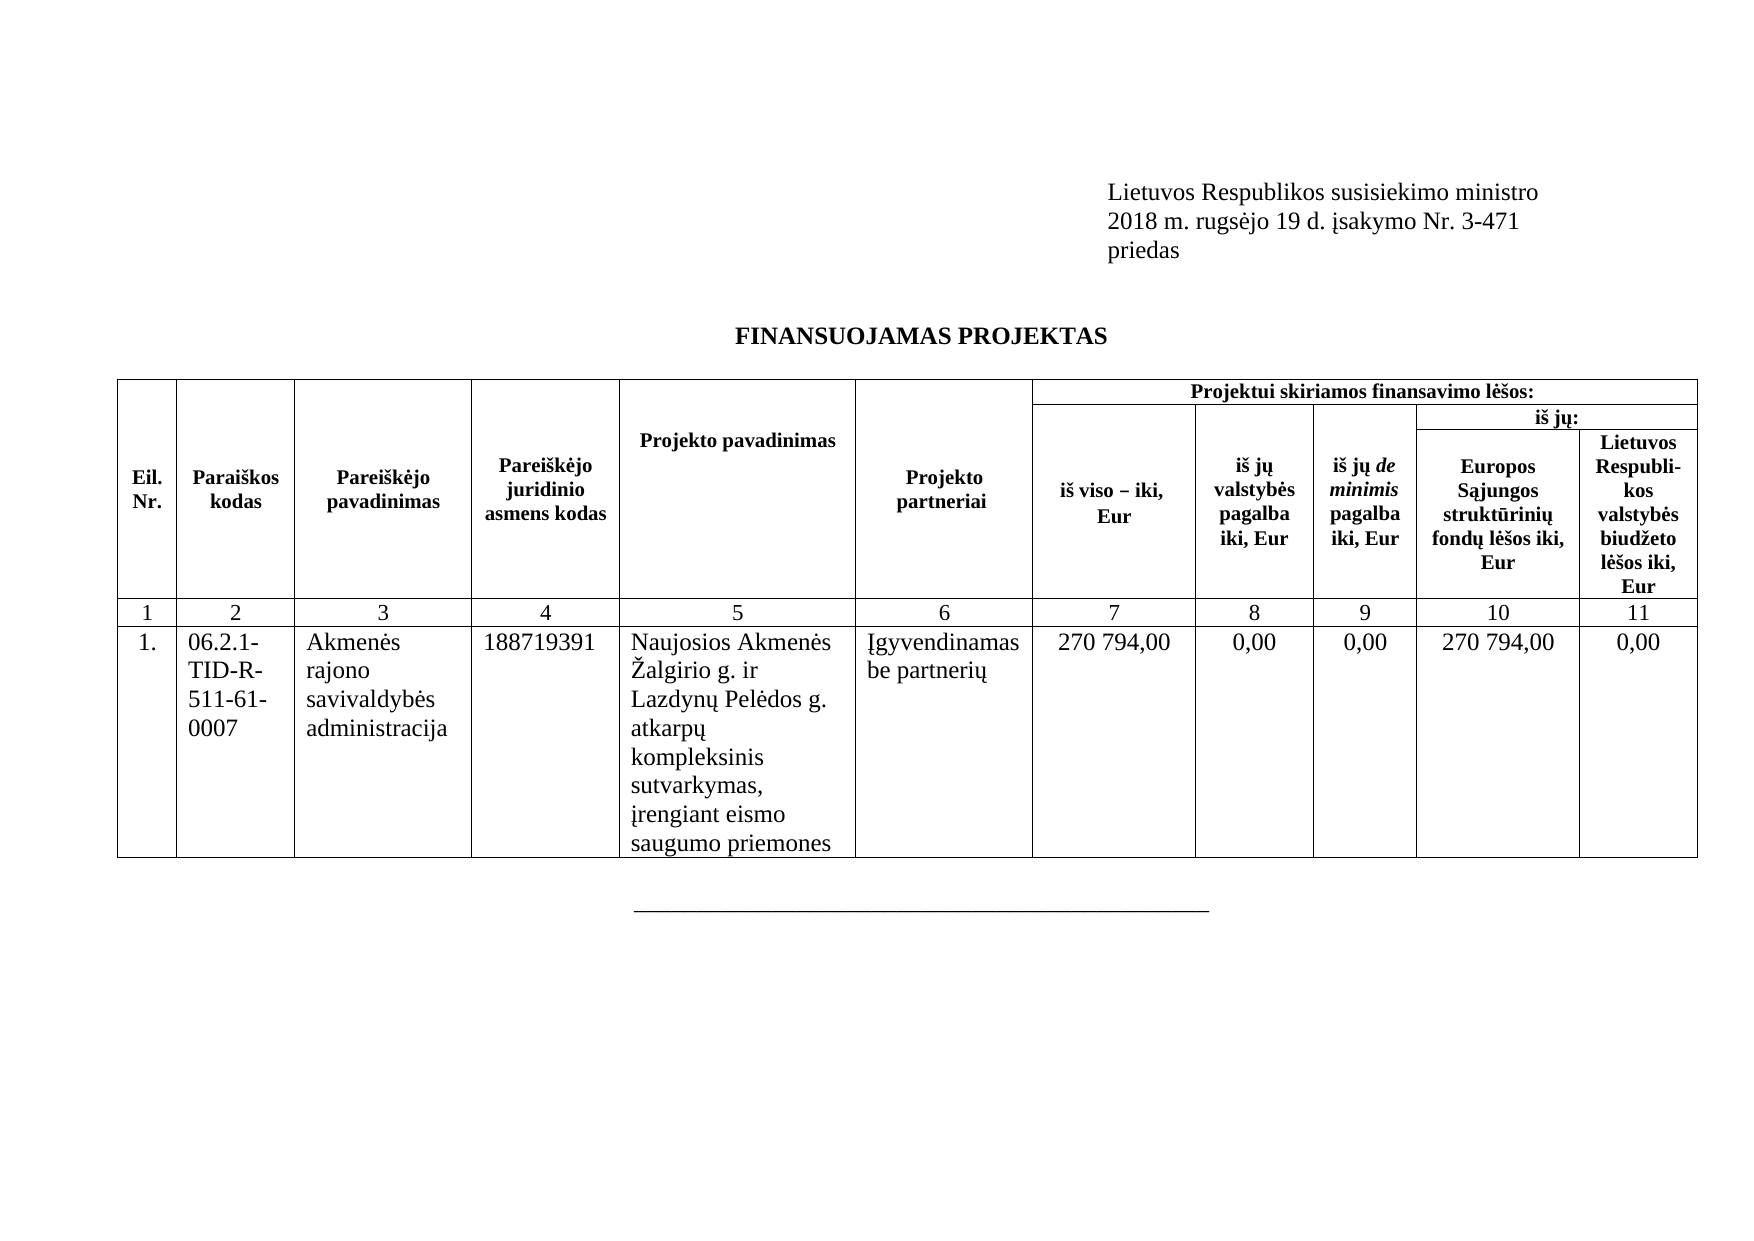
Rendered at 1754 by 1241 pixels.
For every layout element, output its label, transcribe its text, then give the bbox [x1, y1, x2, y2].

table_cell 270 794,00 [1417, 627, 1579, 857]
table_cell 8 [1196, 599, 1313, 626]
table_cell 2 [177, 599, 294, 626]
text 2018 m. rugsėjo 19 d. įsakymo Nr. 3-471 [1107, 206, 1624, 235]
table_header Projekto partneriai [856, 380, 1032, 598]
table_header Eil. Nr. [118, 380, 176, 598]
table_cell Akmenės rajono savivaldybės administracija [295, 627, 471, 857]
table_header Paraiškos kodas [177, 380, 294, 598]
table_header Projekto pavadinimas [620, 380, 855, 598]
table_cell 1. [118, 627, 176, 857]
table_header Pareiškėjo pavadinimas [295, 380, 471, 598]
table_cell Lietuvos Respubli-kos valstybės biudžeto lėšos iki, Eur [1580, 430, 1697, 598]
table_cell iš jų de minimis pagalba iki, Eur [1314, 405, 1416, 598]
table_cell 10 [1417, 599, 1579, 626]
table_cell 4 [472, 599, 619, 626]
table_cell 5 [620, 599, 855, 626]
table_cell 188719391 [472, 627, 619, 857]
table_cell Įgyvendinamas be partnerių [856, 627, 1032, 857]
table_cell iš jų valstybės pagalba iki, Eur [1196, 405, 1313, 598]
table_cell 0,00 [1580, 627, 1697, 857]
table_cell 06.2.1-TID-R-511-61-0007 [177, 627, 294, 857]
table_cell Naujosios Akmenės Žalgirio g. ir Lazdynų Pelėdos g. atkarpų kompleksinis sutvarkymas, įrengiant eismo saugumo priemones [620, 627, 855, 857]
table_cell 6 [856, 599, 1032, 626]
table_cell 270 794,00 [1033, 627, 1195, 857]
text priedas [1107, 235, 1624, 263]
table_cell 11 [1580, 599, 1697, 626]
text ______________________________________________ [148, 886, 1695, 915]
table_cell 9 [1314, 599, 1416, 626]
table_header Projektui skiriamos finansavimo lėšos: [1033, 380, 1697, 403]
text FINANSUOJAMAS PROJEKTAS [148, 321, 1695, 350]
table_cell 0,00 [1314, 627, 1416, 857]
table_cell 0,00 [1196, 627, 1313, 857]
table_header Pareiškėjo juridinio asmens kodas [472, 380, 619, 598]
text Lietuvos Respublikos susisiekimo ministro [1107, 177, 1624, 206]
table_cell iš viso – iki, Eur [1033, 405, 1195, 598]
table_cell 1 [118, 599, 176, 626]
table_cell 3 [295, 599, 471, 626]
table_cell iš jų: [1417, 405, 1697, 429]
table_cell Europos Sąjungos struktūrinių fondų lėšos iki, Eur [1417, 430, 1579, 598]
table_cell 7 [1033, 599, 1195, 626]
